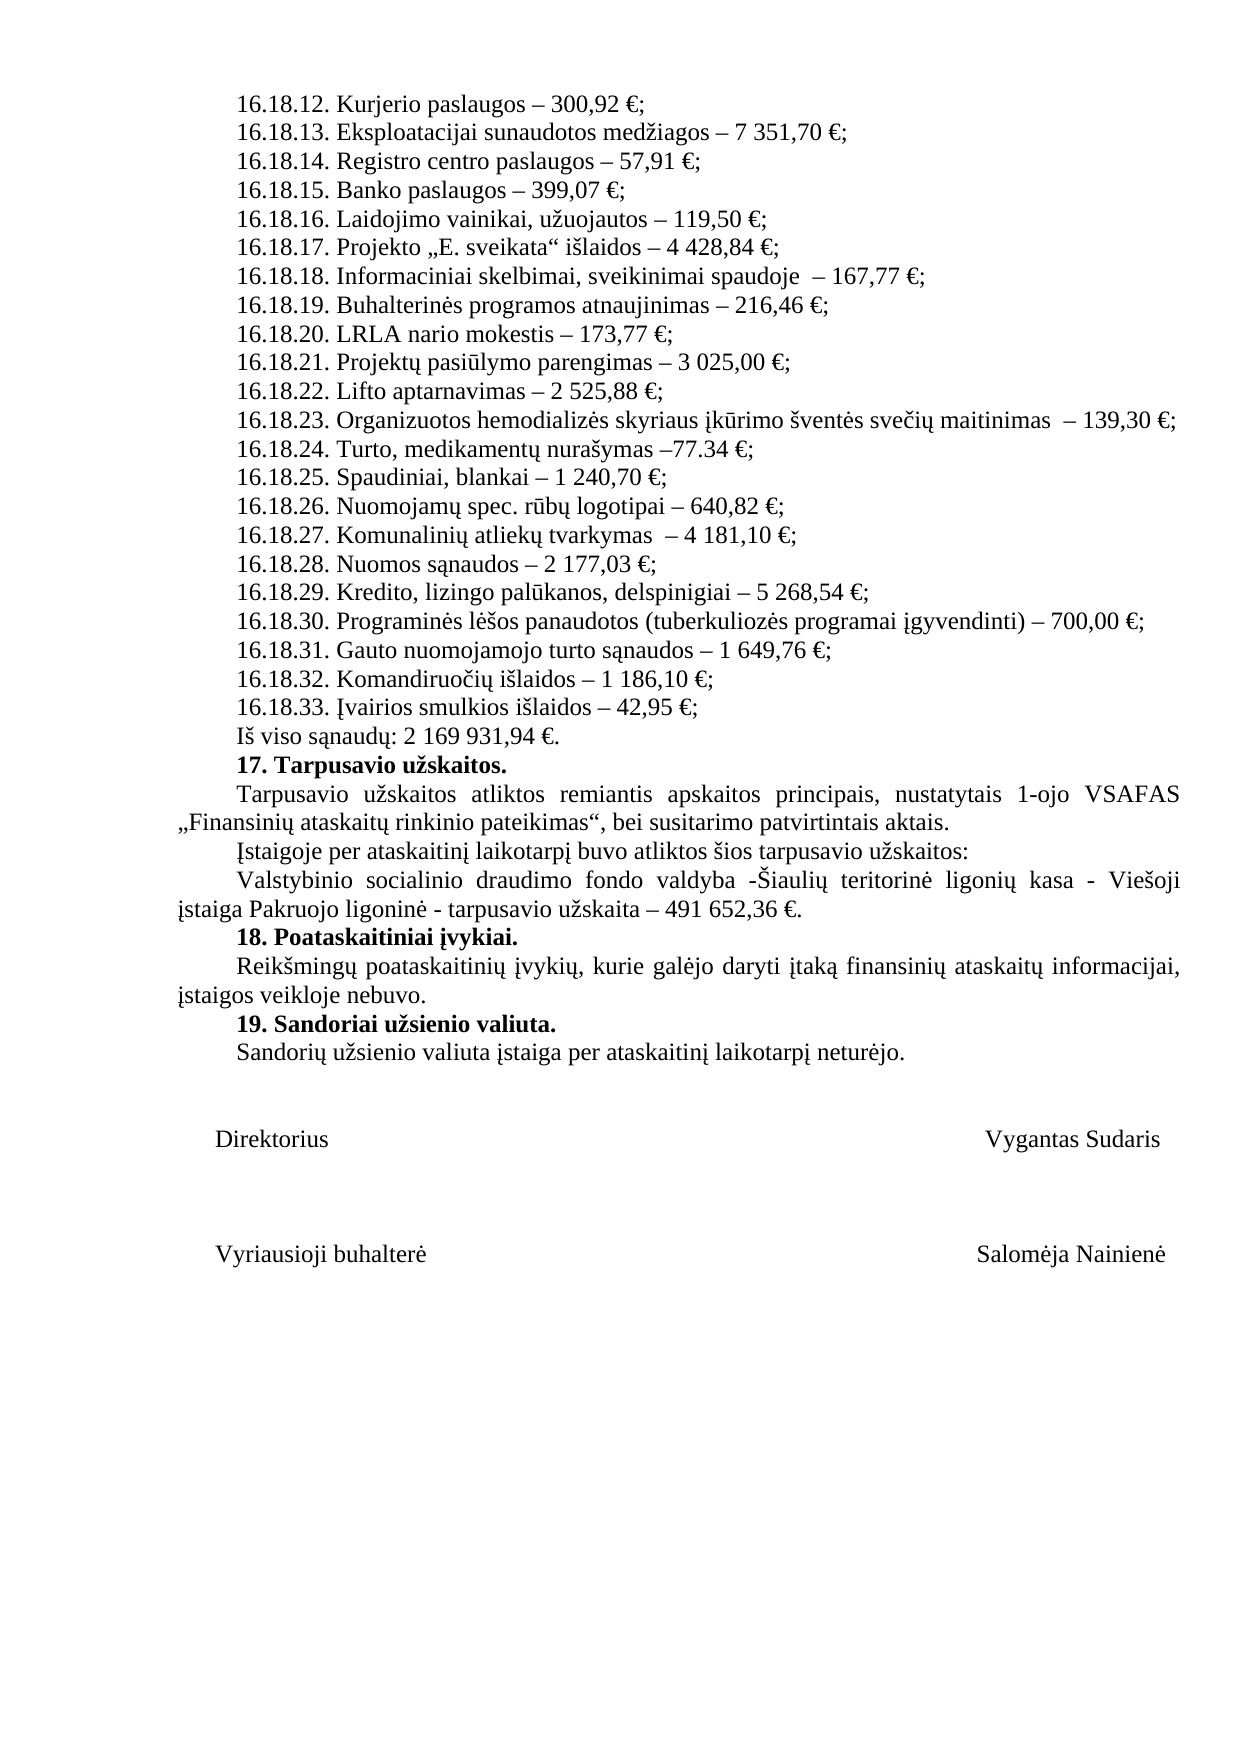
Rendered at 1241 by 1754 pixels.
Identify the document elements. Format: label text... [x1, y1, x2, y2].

text 16.18.16. Laidojimo vainikai, užuojautos – 119,50 €; [177, 204, 1181, 232]
text 17. Tarpusavio užskaitos. [177, 750, 1181, 779]
text 16.18.29. Kredito, lizingo palūkanos, delspinigiai – 5 268,54 €; [177, 577, 1181, 606]
text 16.18.19. Buhalterinės programos atnaujinimas – 216,46 €; [177, 290, 1181, 319]
text Vyriausioji buhalterė Salomėja Nainienė [177, 1239, 1181, 1267]
text 16.18.26. Nuomojamų spec. rūbų logotipai – 640,82 €; [177, 491, 1181, 520]
text 16.18.32. Komandiruočių išlaidos – 1 186,10 €; [177, 664, 1181, 692]
text 16.18.18. Informaciniai skelbimai, sveikinimai spaudoje – 167,77 €; [177, 261, 1181, 290]
text Reikšmingų poataskaitinių įvykių, kurie galėjo daryti įtaką finansinių ataskaitų informacijai, įstaigos veikloje nebuvo. [177, 951, 1181, 1009]
text Direktorius Vygantas Sudaris [177, 1124, 1181, 1152]
text 16.18.17. Projekto „E. sveikata“ išlaidos – 4 428,84 €; [177, 232, 1181, 261]
text Tarpusavio užskaitos atliktos remiantis apskaitos principais, nustatytais 1-ojo VSAFAS „Finansinių ataskaitų rinkinio pateikimas“, bei susitarimo patvirtintais aktais. [177, 779, 1181, 836]
text 16.18.28. Nuomos sąnaudos – 2 177,03 €; [177, 549, 1181, 577]
text 16.18.30. Programinės lėšos panaudotos (tuberkuliozės programai įgyvendinti) – 700,00 €; [177, 606, 1181, 635]
text 19. Sandoriai užsienio valiuta. [177, 1009, 1181, 1037]
text 16.18.22. Lifto aptarnavimas – 2 525,88 €; [177, 376, 1181, 405]
text 18. Poataskaitiniai įvykiai. [177, 922, 1181, 951]
text 16.18.20. LRLA nario mokestis – 173,77 €; [177, 319, 1181, 347]
text 16.18.14. Registro centro paslaugos – 57,91 €; [177, 146, 1181, 175]
text 16.18.23. Organizuotos hemodializės skyriaus įkūrimo šventės svečių maitinimas – 139,30 €; [177, 405, 1181, 434]
text 16.18.13. Eksploatacijai sunaudotos medžiagos – 7 351,70 €; [177, 117, 1181, 146]
text Sandorių užsienio valiuta įstaiga per ataskaitinį laikotarpį neturėjo. [177, 1037, 1181, 1066]
text 16.18.15. Banko paslaugos – 399,07 €; [177, 175, 1181, 204]
text 16.18.12. Kurjerio paslaugos – 300,92 €; [177, 89, 1181, 117]
text Įstaigoje per ataskaitinį laikotarpį buvo atliktos šios tarpusavio užskaitos: [177, 836, 1181, 865]
text 16.18.21. Projektų pasiūlymo parengimas – 3 025,00 €; [177, 347, 1181, 376]
text 16.18.33. Įvairios smulkios išlaidos – 42,95 €; [177, 692, 1181, 721]
text Valstybinio socialinio draudimo fondo valdyba -Šiaulių teritorinė ligonių kasa - Viešoji įstaiga Pakruojo ligoninė - tarpusavio užskaita – 491 652,36 €. [177, 865, 1181, 922]
text 16.18.24. Turto, medikamentų nurašymas –77.34 €; [177, 434, 1181, 462]
text Iš viso sąnaudų: 2 169 931,94 €. [177, 721, 1181, 750]
text 16.18.31. Gauto nuomojamojo turto sąnaudos – 1 649,76 €; [177, 635, 1181, 664]
text 16.18.27. Komunalinių atliekų tvarkymas – 4 181,10 €; [177, 520, 1181, 549]
text 16.18.25. Spaudiniai, blankai – 1 240,70 €; [177, 462, 1181, 491]
